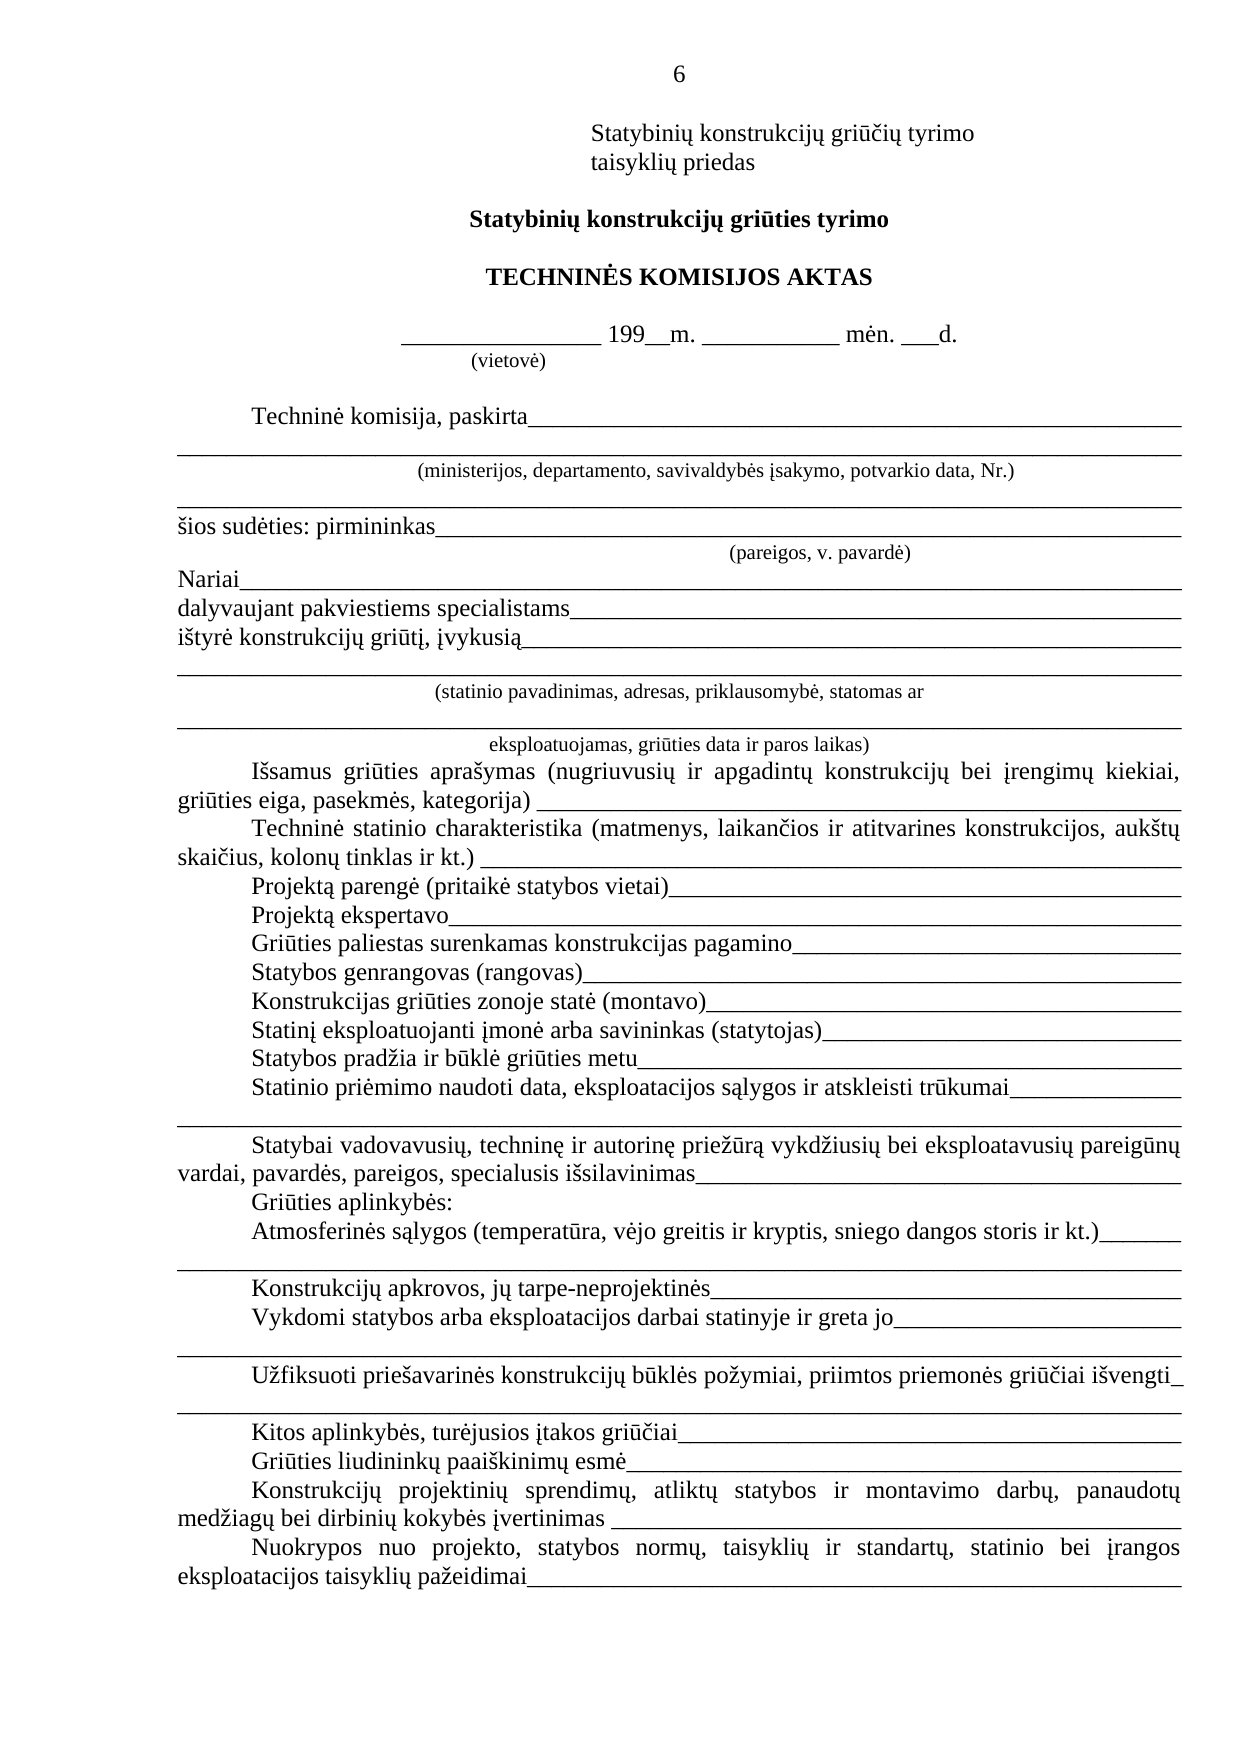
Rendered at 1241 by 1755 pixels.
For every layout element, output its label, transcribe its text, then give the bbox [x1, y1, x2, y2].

text Nuokrypos nuo projekto, statybos normų, taisyklių ir standartų, statinio bei įrangos eksploatacijos taisyklių pažeidimai [177, 1532, 1181, 1590]
text Techninė komisija, paskirta [177, 401, 1181, 430]
text Griūties liudininkų paaiškinimų esmė [177, 1446, 1181, 1475]
text (pareigos, v. pavardė) [177, 540, 1181, 564]
text Išsamus griūties aprašymas (nugriuvusių ir apgadintų konstrukcijų bei įrengimų kiekiai, griūties eiga, pasekmės, kategorija) [177, 756, 1181, 813]
text Statybos pradžia ir būklė griūties metu [177, 1043, 1181, 1072]
text Griūties paliestas surenkamas konstrukcijas pagamino [177, 928, 1181, 957]
text Projektą ekspertavo [177, 900, 1181, 928]
text (ministerijos, departamento, savivaldybės įsakymo, potvarkio data, Nr.) [177, 458, 1181, 482]
text Statinio priėmimo naudoti data, eksploatacijos sąlygos ir atskleisti trūkumai [177, 1072, 1181, 1101]
text Techninė statinio charakteristika (matmenys, laikančios ir atitvarines konstrukcijos, aukštų skaičius, kolonų tinklas ir kt.) [177, 813, 1181, 871]
text dalyvaujant pakviestiems specialistams [177, 593, 1181, 622]
text Vykdomi statybos arba eksploatacijos darbai statinyje ir greta jo [177, 1302, 1181, 1331]
text (statinio pavadinimas, adresas, priklausomybė, statomas ar [177, 679, 1181, 703]
text Statybinių konstrukcijų griūties tyrimo [177, 204, 1181, 233]
text Nariai [177, 564, 1181, 593]
text Konstrukcijų apkrovos, jų tarpe-neprojektinės [177, 1273, 1181, 1302]
text Statybos genrangovas (rangovas) [177, 957, 1181, 986]
text taisyklių priedas [591, 147, 1181, 176]
text Projektą parengė (pritaikė statybos vietai) [177, 871, 1181, 900]
text Kitos aplinkybės, turėjusios įtakos griūčiai [177, 1417, 1181, 1446]
text Griūties aplinkybės: [177, 1187, 1181, 1216]
text eksploatuojamas, griūties data ir paros laikas) [177, 732, 1181, 756]
text Užfiksuoti priešavarinės konstrukcijų būklės požymiai, priimtos priemonės griūčiai išvengti [177, 1360, 1181, 1388]
text ________________ 199__m. ___________ mėn. ___d. [177, 319, 1181, 348]
text Statinį eksploatuojanti įmonė arba savininkas (statytojas) [177, 1015, 1181, 1043]
text Konstrukcijų projektinių sprendimų, atliktų statybos ir montavimo darbų, panaudotų medžiagų bei dirbinių kokybės įvertinimas [177, 1475, 1181, 1532]
text šios sudėties: pirmininkas [177, 511, 1181, 540]
text (vietovė) [177, 348, 1181, 372]
text Atmosferinės sąlygos (temperatūra, vėjo greitis ir kryptis, sniego dangos storis ir kt.) [177, 1216, 1181, 1245]
text ištyrė konstrukcijų griūtį, įvykusią [177, 622, 1181, 650]
text Konstrukcijas griūties zonoje statė (montavo) [177, 986, 1181, 1015]
text Statybinių konstrukcijų griūčių tyrimo [591, 118, 1181, 147]
text Statybai vadovavusių, techninę ir autorinę priežūrą vykdžiusių bei eksploatavusių pareigūnų vardai, pavardės, pareigos, specialusis išsilavinimas [177, 1130, 1181, 1187]
text TECHNINĖS KOMISIJOS AKTAS [177, 262, 1181, 291]
